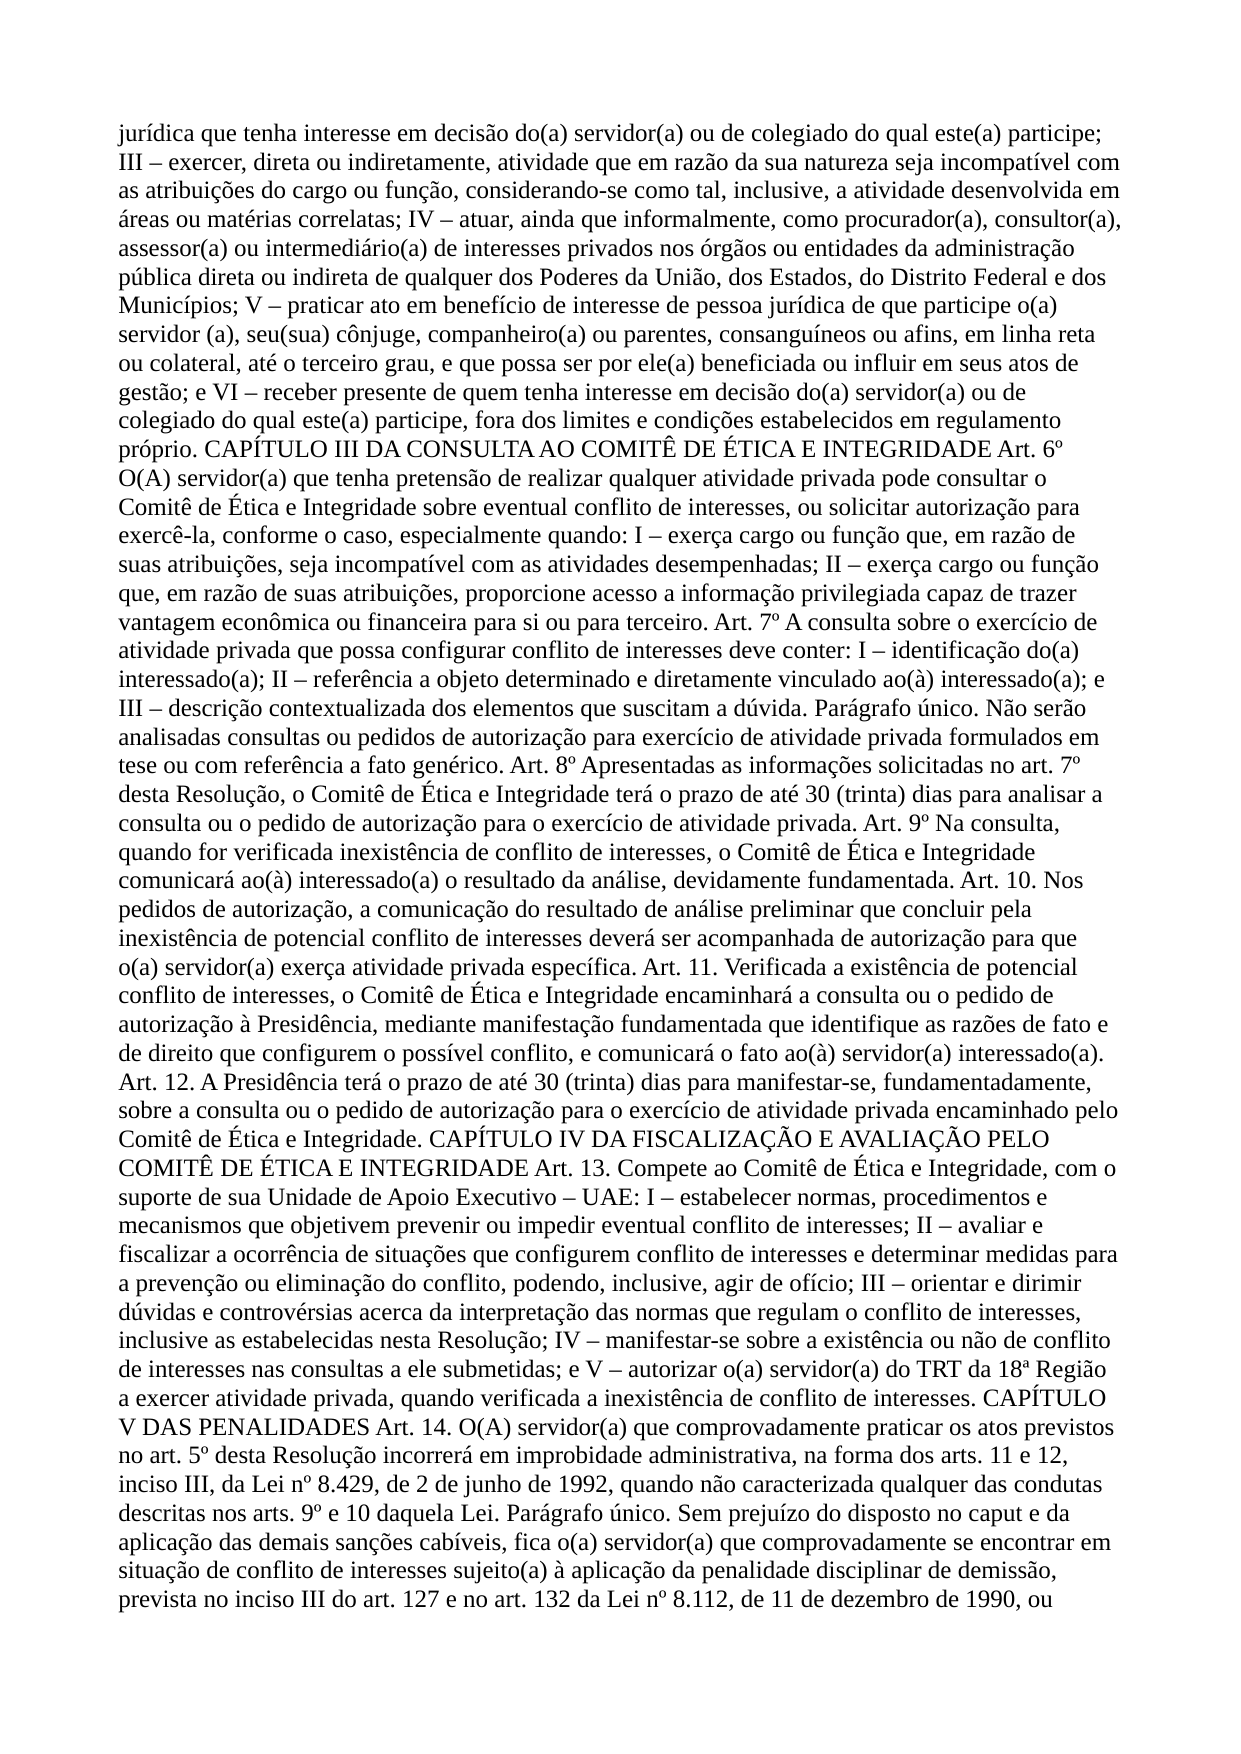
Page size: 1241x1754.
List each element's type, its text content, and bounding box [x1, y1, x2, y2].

text jurídica que tenha interesse em decisão do(a) servidor(a) ou de colegiado do qual este(a) participe; III – exercer, direta ou indiretamente, atividade que em razão da sua natureza seja incompatível com as atribuições do cargo ou função, considerando-se como tal, inclusive, a atividade desenvolvida em áreas ou matérias correlatas; IV – atuar, ainda que informalmente, como procurador(a), consultor(a), assessor(a) ou intermediário(a) de interesses privados nos órgãos ou entidades da administração pública direta ou indireta de qualquer dos Poderes da União, dos Estados, do Distrito Federal e dos Municípios; V – praticar ato em benefício de interesse de pessoa jurídica de que participe o(a) servidor (a), seu(sua) cônjuge, companheiro(a) ou parentes, consanguíneos ou afins, em linha reta ou colateral, até o terceiro grau, e que possa ser por ele(a) beneficiada ou influir em seus atos de gestão; e VI – receber presente de quem tenha interesse em decisão do(a) servidor(a) ou de colegiado do qual este(a) participe, fora dos limites e condições estabelecidos em regulamento próprio. CAPÍTULO III DA CONSULTA AO COMITÊ DE ÉTICA E INTEGRIDADE Art. 6º O(A) servidor(a) que tenha pretensão de realizar qualquer atividade privada pode consultar o Comitê de Ética e Integridade sobre eventual conflito de interesses, ou solicitar autorização para exercê-la, conforme o caso, especialmente quando: I – exerça cargo ou função que, em razão de suas atribuições, seja incompatível com as atividades desempenhadas; II – exerça cargo ou função que, em razão de suas atribuições, proporcione acesso a informação privilegiada capaz de trazer vantagem econômica ou financeira para si ou para terceiro. Art. 7º A consulta sobre o exercício de atividade privada que possa configurar conflito de interesses deve conter: I – identificação do(a) interessado(a); II – referência a objeto determinado e diretamente vinculado ao(à) interessado(a); e III – descrição contextualizada dos elementos que suscitam a dúvida. Parágrafo único. Não serão analisadas consultas ou pedidos de autorização para exercício de atividade privada formulados em tese ou com referência a fato genérico. Art. 8º Apresentadas as informações solicitadas no art. 7º desta Resolução, o Comitê de Ética e Integridade terá o prazo de até 30 (trinta) dias para analisar a consulta ou o pedido de autorização para o exercício de atividade privada. Art. 9º Na consulta, quando for verificada inexistência de conflito de interesses, o Comitê de Ética e Integridade comunicará ao(à) interessado(a) o resultado da análise, devidamente fundamentada. Art. 10. Nos pedidos de autorização, a comunicação do resultado de análise preliminar que concluir pela inexistência de potencial conflito de interesses deverá ser acompanhada de autorização para que o(a) servidor(a) exerça atividade privada específica. Art. 11. Verificada a existência de potencial conflito de interesses, o Comitê de Ética e Integridade encaminhará a consulta ou o pedido de autorização à Presidência, mediante manifestação fundamentada que identifique as razões de fato e de direito que configurem o possível conflito, e comunicará o fato ao(à) servidor(a) interessado(a). Art. 12. A Presidência terá o prazo de até 30 (trinta) dias para manifestar-se, fundamentadamente, sobre a consulta ou o pedido de autorização para o exercício de atividade privada encaminhado pelo Comitê de Ética e Integridade. CAPÍTULO IV DA FISCALIZAÇÃO E AVALIAÇÃO PELO COMITÊ DE ÉTICA E INTEGRIDADE Art. 13. Compete ao Comitê de Ética e Integridade, com o suporte de sua Unidade de Apoio Executivo – UAE: I – estabelecer normas, procedimentos e mecanismos que objetivem prevenir ou impedir eventual conflito de interesses; II – avaliar e fiscalizar a ocorrência de situações que configurem conflito de interesses e determinar medidas para a prevenção ou eliminação do conflito, podendo, inclusive, agir de ofício; III – orientar e dirimir dúvidas e controvérsias acerca da interpretação das normas que regulam o conflito de interesses, inclusive as estabelecidas nesta Resolução; IV – manifestar-se sobre a existência ou não de conflito de interesses nas consultas a ele submetidas; e V – autorizar o(a) servidor(a) do TRT da 18ª Região a exercer atividade privada, quando verificada a inexistência de conflito de interesses. CAPÍTULO V DAS PENALIDADES Art. 14. O(A) servidor(a) que comprovadamente praticar os atos previstos no art. 5º desta Resolução incorrerá em improbidade administrativa, na forma dos arts. 11 e 12, inciso III, da Lei nº 8.429, de 2 de junho de 1992, quando não caracterizada qualquer das condutas descritas nos arts. 9º e 10 daquela Lei. Parágrafo único. Sem prejuízo do disposto no caput e da aplicação das demais sanções cabíveis, fica o(a) servidor(a) que comprovadamente se encontrar em situação de conflito de interesses sujeito(a) à aplicação da penalidade disciplinar de demissão, prevista no inciso III do art. 127 e no art. 132 da Lei nº 8.112, de 11 de dezembro de 1990, ou [118, 118, 1122, 1613]
